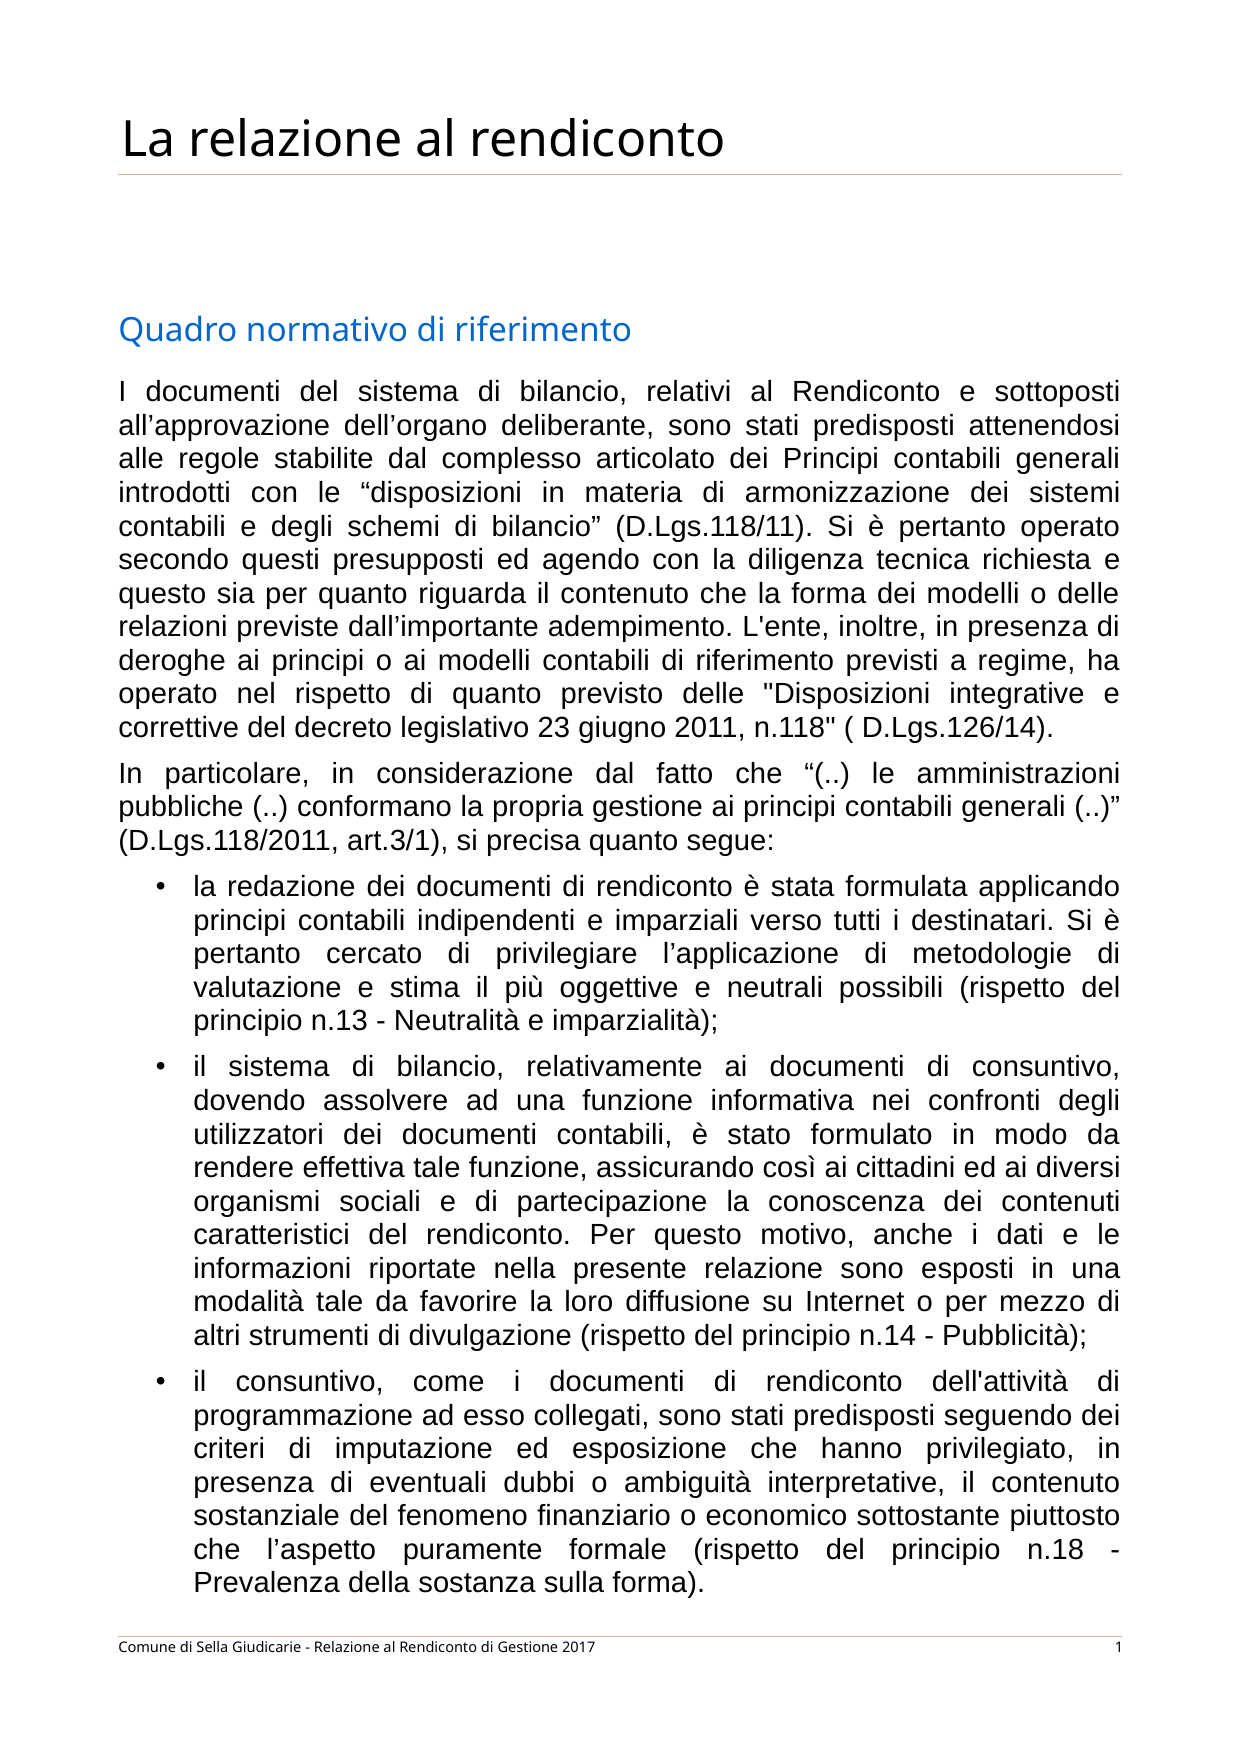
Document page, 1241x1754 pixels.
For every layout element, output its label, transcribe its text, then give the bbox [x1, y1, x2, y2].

list il sistema di bilancio, relativamente ai documenti di consuntivo, dovendo assolvere ad una funzione informativa nei confronti degli utilizzatori dei documenti contabili, è stato formulato in modo da rendere effettiva tale funzione, assicurando così ai cittadini ed ai diversi organismi sociali e di partecipazione la conoscenza dei contenuti caratteristici del rendiconto. Per questo motivo, anche i dati e le informazioni riportate nella presente relazione sono esposti in una modalità tale da favorire la loro diffusione su Internet o per mezzo di altri strumenti di divulgazione (rispetto del principio n.14 - Pubblicità); [156, 1049, 1122, 1351]
list la redazione dei documenti di rendiconto è stata formulata applicando principi contabili indipendenti e imparziali verso tutti i destinatari. Si è pertanto cercato di privilegiare l’applicazione di metodologie di valutazione e stima il più oggettive e neutrali possibili (rispetto del principio n.13 - Neutralità e imparzialità); [156, 869, 1122, 1037]
list il consuntivo, come i documenti di rendiconto dell'attività di programmazione ad esso collegati, sono stati predisposti seguendo dei criteri di imputazione ed esposizione che hanno privilegiato, in presenza di eventuali dubbi o ambiguità interpretative, il contenuto sostanziale del fenomeno finanziario o economico sottostante piuttosto che l’aspetto puramente formale (rispetto del principio n.18 - Prevalenza della sostanza sulla forma). [156, 1364, 1122, 1599]
text I documenti del sistema di bilancio, relativi al Rendiconto e sottoposti all’approvazione dell’organo deliberante, sono stati predisposti attenendosi alle regole stabilite dal complesso articolato dei Principi contabili generali introdotti con le “disposizioni in materia di armonizzazione dei sistemi contabili e degli schemi di bilancio” (D.Lgs.118/11). Si è pertanto operato secondo questi presupposti ed agendo con la diligenza tecnica richiesta e questo sia per quanto riguarda il contenuto che la forma dei modelli o delle relazioni previste dall’importante adempimento. L'ente, inoltre, in presenza di deroghe ai principi o ai modelli contabili di riferimento previsti a regime, ha operato nel rispetto di quanto previsto delle "Disposizioni integrative e correttive del decreto legislativo 23 giugno 2011, n.118" ( D.Lgs.126/14). [118, 374, 1122, 743]
text In particolare, in considerazione dal fatto che “(..) le amministrazioni pubbliche (..) conformano la propria gestione ai principi contabili generali (..)” (D.Lgs.118/2011, art.3/1), si precisa quanto segue: [118, 756, 1122, 856]
text Quadro normativo di riferimento [118, 305, 1122, 351]
subtitle La relazione al rendiconto [118, 100, 1122, 174]
